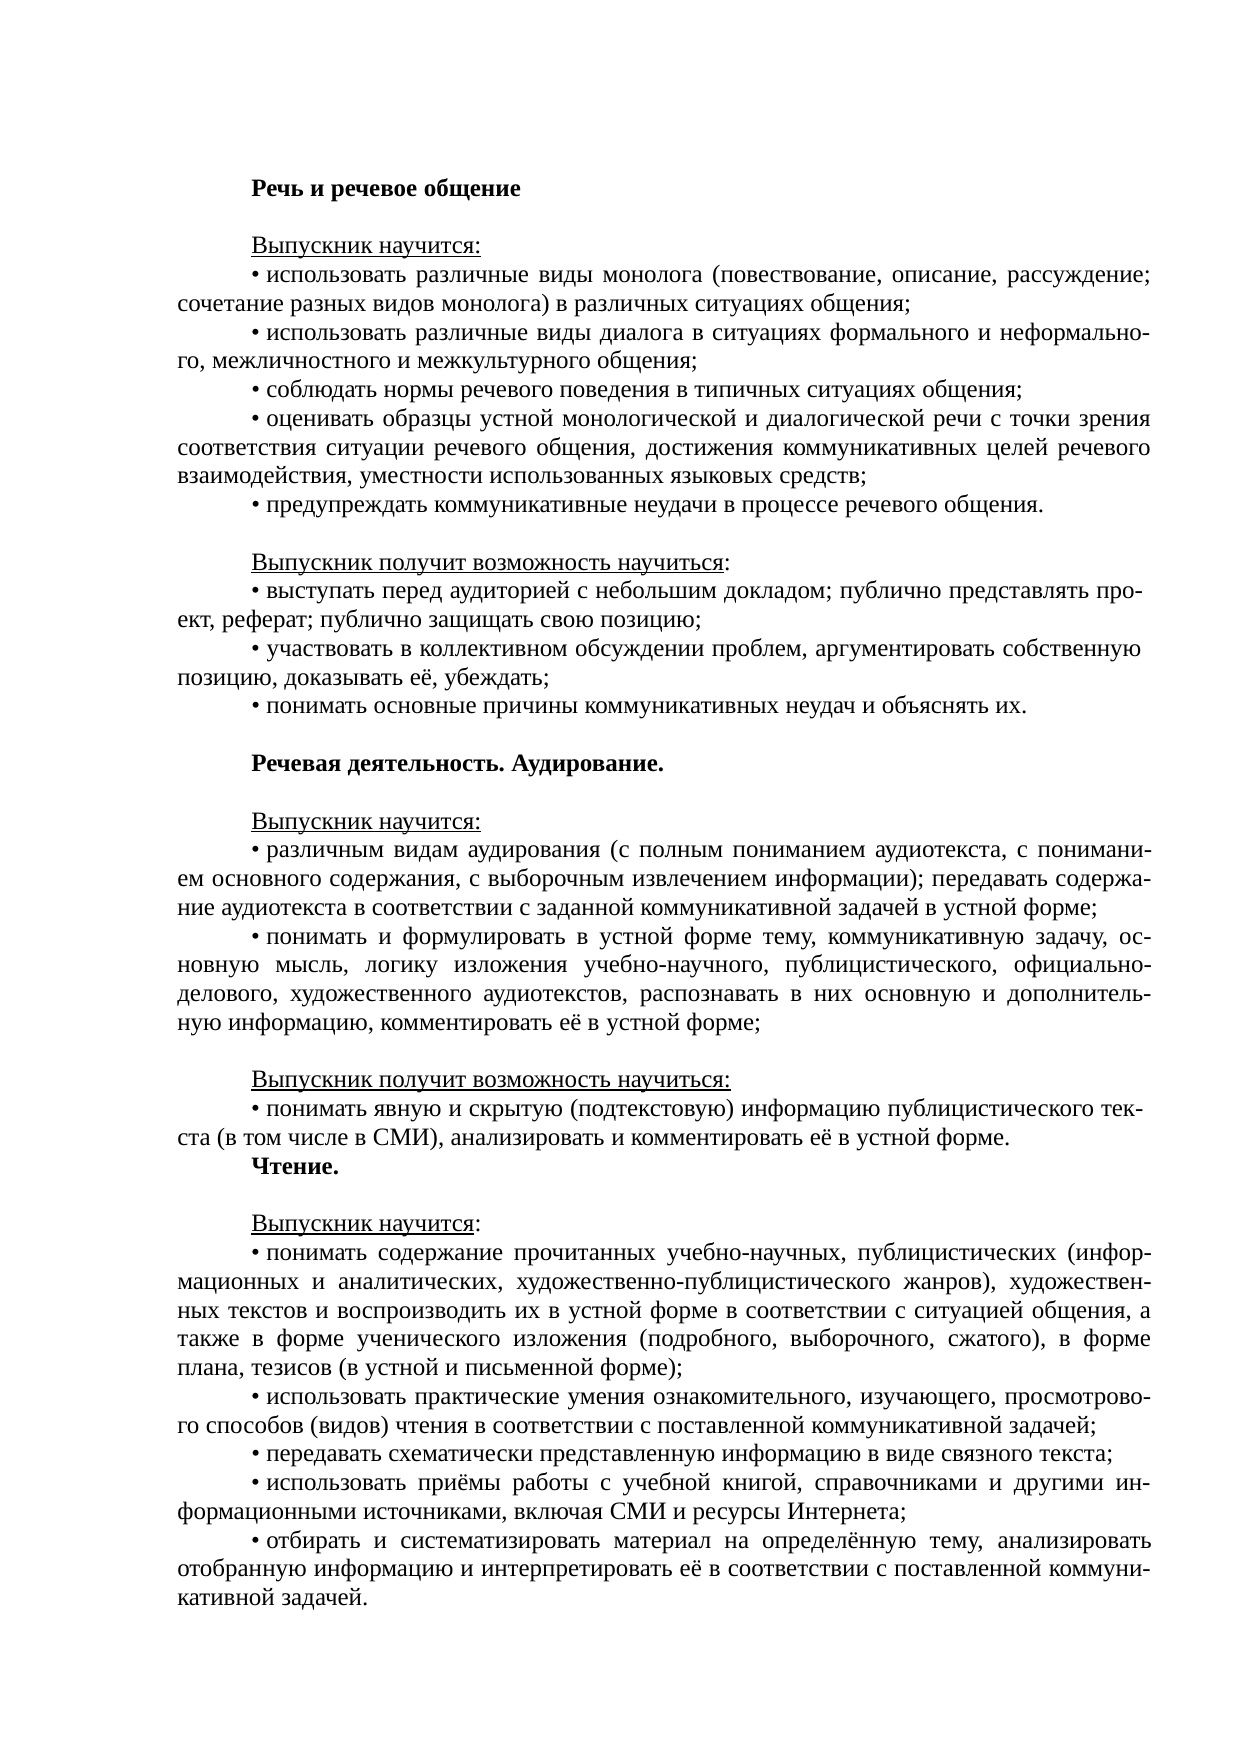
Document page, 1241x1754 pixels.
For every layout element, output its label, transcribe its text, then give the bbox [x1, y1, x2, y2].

list участвовать в коллективном обсуждении проблем, аргументировать собственную позицию, доказывать её, убеждать; [177, 633, 1150, 691]
list понимать основные причины коммуникативных неудач и объяснять их. [251, 691, 1190, 719]
text Выпускник получит возможность научиться: [251, 1064, 1190, 1093]
text Выпускник научится: [251, 1208, 1190, 1237]
list использовать приёмы работы с учебной книгой, справочниками и другими ин- формационными источниками, включая СМИ и ресурсы Интернета; [177, 1467, 1152, 1525]
list использовать различные виды монолога (повествование, описание, рассуждение; сочетание разных видов монолога) в различных ситуациях общения; [177, 259, 1151, 317]
list использовать практические умения ознакомительного, изучающего, просмотрово- го способов (видов) чтения в соответствии с поставленной коммуникативной задачей; [177, 1381, 1152, 1438]
list предупреждать коммуникативные неудачи в процессе речевого общения. [251, 489, 1190, 518]
subtitle Чтение. [251, 1151, 1190, 1180]
list использовать различные виды диалога в ситуациях формального и неформально- го, межличностного и межкультурного общения; [177, 317, 1152, 374]
list понимать явную и скрытую (подтекстовую) информацию публицистического тек- ста (в том числе в СМИ), анализировать и комментировать её в устной форме. [177, 1093, 1152, 1151]
subtitle Речевая деятельность. Аудирование. [251, 748, 1190, 777]
list различным видам аудирования (с полным пониманием аудиотекста, с понимани- ем основного содержания, с выборочным извлечением информации); передавать содержа- ние аудиотекста в соответствии с заданной коммуникативной задачей в устной форме; [177, 834, 1153, 921]
text Выпускник получит возможность научиться: [251, 547, 1190, 576]
list отбирать и систематизировать материал на определённую тему, анализировать отобранную информацию и интерпретировать её в соответствии с поставленной коммуни- кативной задачей. [177, 1525, 1152, 1611]
subtitle Речь и речевое общение [251, 173, 1190, 202]
text Выпускник научится: [251, 806, 1190, 834]
list понимать и формулировать в устной форме тему, коммуникативную задачу, ос- новную мысль, логику изложения учебно-научного, публицистического, официально- делового, художественного аудиотекстов, распознавать в них основную и дополнитель- ную информацию, комментировать её в устной форме; [177, 921, 1152, 1036]
list соблюдать нормы речевого поведения в типичных ситуациях общения; [251, 374, 1190, 403]
text Выпускник научится: [251, 231, 1190, 259]
list оценивать образцы устной монологической и диалогической речи с точки зрения соответствия ситуации речевого общения, достижения коммуникативных целей речевого взаимодействия, уместности использованных языковых средств; [177, 403, 1151, 489]
list понимать содержание прочитанных учебно-научных, публицистических (инфор- мационных и аналитических, художественно-публицистического жанров), художествен- ных текстов и воспроизводить их в устной форме в соответствии с ситуацией общения, а также в форме ученического изложения (подробного, выборочного, сжатого), в форме плана, тезисов (в устной и письменной форме); [177, 1237, 1152, 1381]
list выступать перед аудиторией с небольшим докладом; публично представлять про- ект, реферат; публично защищать свою позицию; [177, 576, 1152, 633]
list передавать схематически представленную информацию в виде связного текста; [251, 1438, 1190, 1467]
